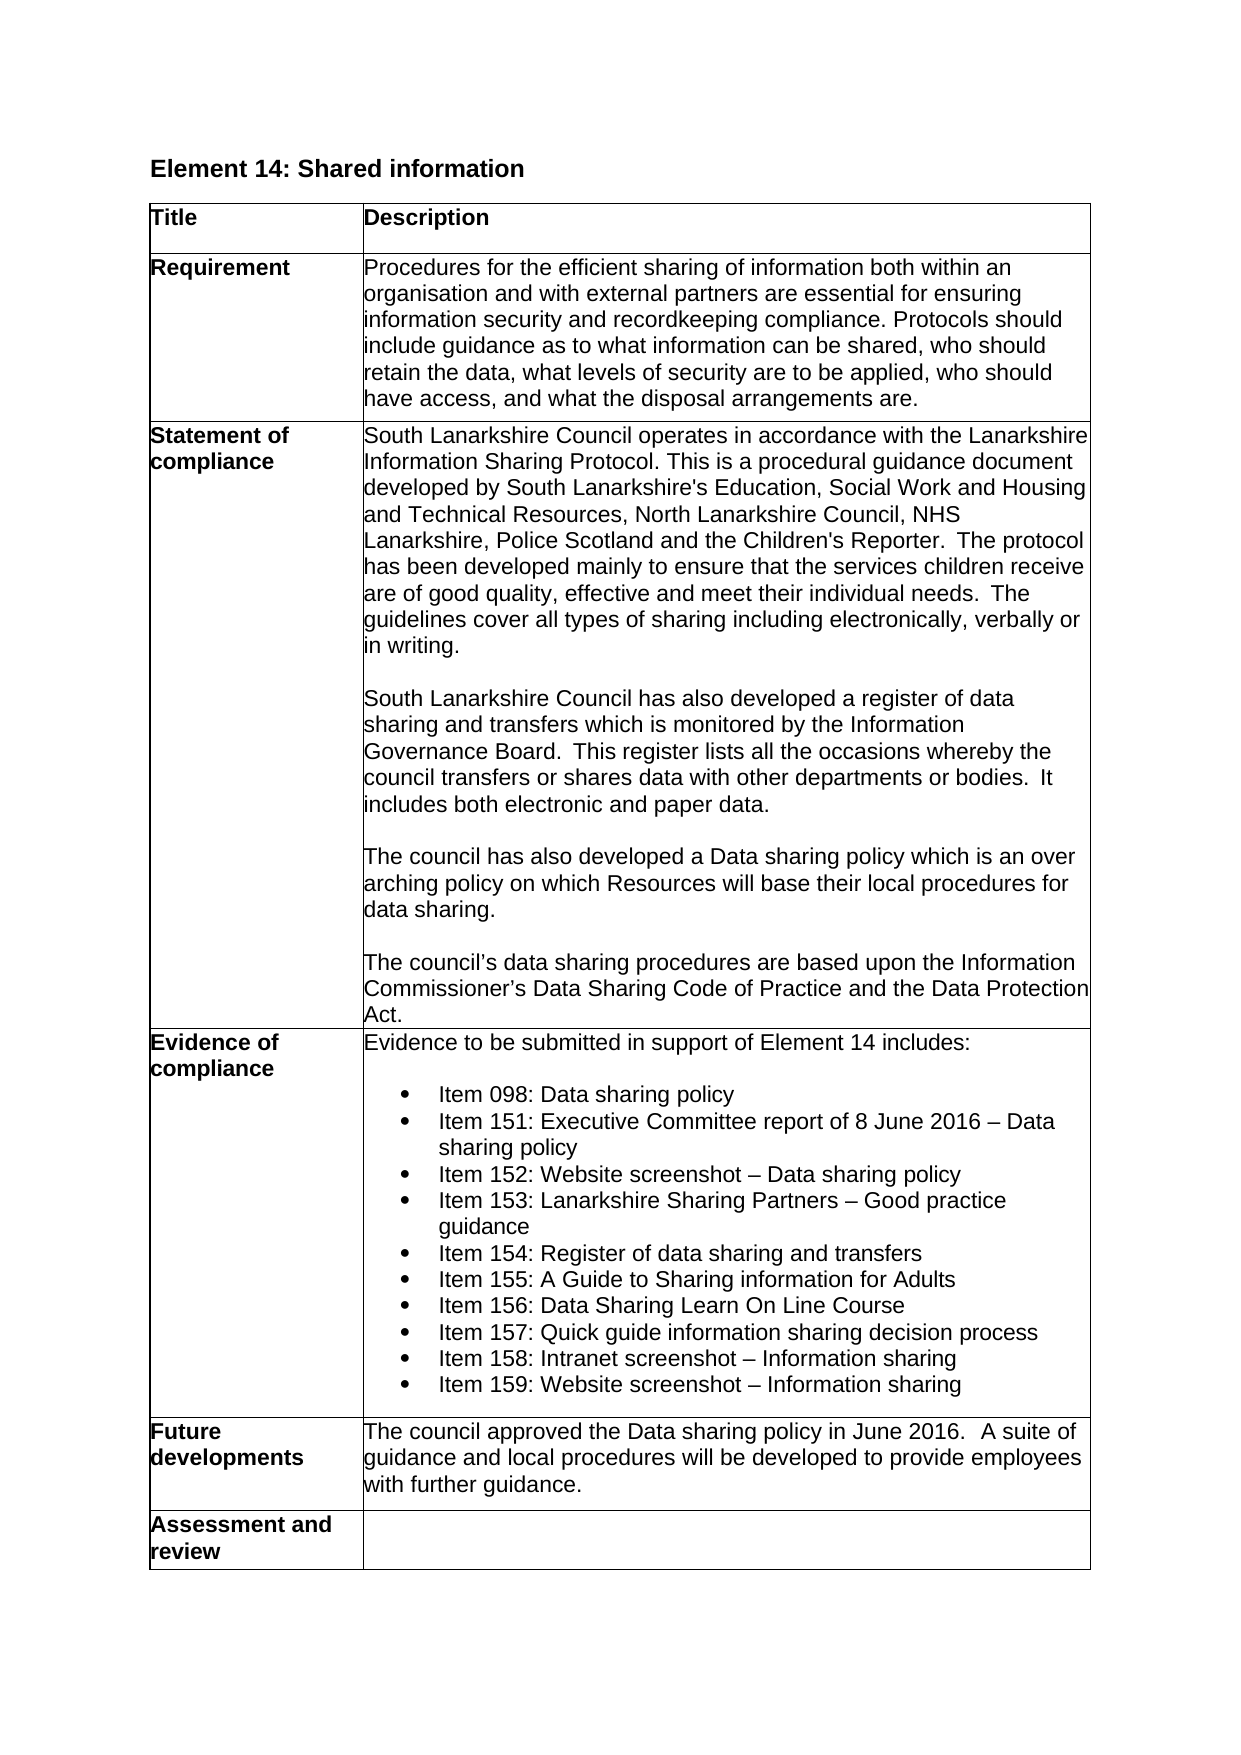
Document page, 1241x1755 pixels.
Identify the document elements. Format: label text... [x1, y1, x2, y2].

table_cell Procedures for the efficient sharing of information both within an organisation and with external partners are essential for ensuring information security and recordkeeping compliance. Protocols should include guidance as to what information can be shared, who should retain the data, what levels of security are to be applied, who should have access, and what the disposal arrangements are. [364, 254, 1090, 421]
table_header Description [364, 204, 1090, 252]
table_cell Evidence of compliance [151, 1029, 363, 1417]
table_cell [364, 1511, 1090, 1568]
table_cell The council approved the Data sharing policy in June 2016. A suite of guidance and local procedures will be developed to provide employees with further guidance. [364, 1418, 1090, 1510]
table_cell Evidence to be submitted in support of Element 14 includes: Item 098: Data sharing policy Item 151: Executive Committee report of 8 June 2016 – Data sharing policy Item 152: Website screenshot – Data sharing policy Item 153: Lanarkshire Sharing Partners – Good practice guidance Item 154: Register of data sharing and transfers Item 155: A Guide to Sharing information for Adults Item 156: Data Sharing Learn On Line Course Item 157: Quick guide information sharing decision process Item 158: Intranet screenshot – Information sharing Item 159: Website screenshot – Information sharing [364, 1029, 1090, 1417]
table_cell Assessment and review [151, 1511, 363, 1568]
table_cell Future developments [151, 1418, 363, 1510]
table_header Title [151, 204, 363, 252]
subtitle Element 14: Shared information [150, 154, 1091, 183]
table_cell South Lanarkshire Council operates in accordance with the Lanarkshire Information Sharing Protocol. This is a procedural guidance document developed by South Lanarkshire's Education, Social Work and Housing and Technical Resources, North Lanarkshire Council, NHS Lanarkshire, Police Scotland and the Children's Reporter. The protocol has been developed mainly to ensure that the services children receive are of good quality, effective and meet their individual needs. The guidelines cover all types of sharing including electronically, verbally or in writing. South Lanarkshire Council has also developed a register of data sharing and transfers which is monitored by the Information Governance Board. This register lists all the occasions whereby the council transfers or shares data with other departments or bodies. It includes both electronic and paper data. The council has also developed a Data sharing policy which is an over arching policy on which Resources will base their local procedures for data sharing. The council’s data sharing procedures are based upon the Information Commissioner’s Data Sharing Code of Practice and the Data Protection Act. [364, 422, 1090, 1028]
table_cell Statement of compliance [151, 422, 363, 1028]
table_cell Requirement [151, 254, 363, 421]
